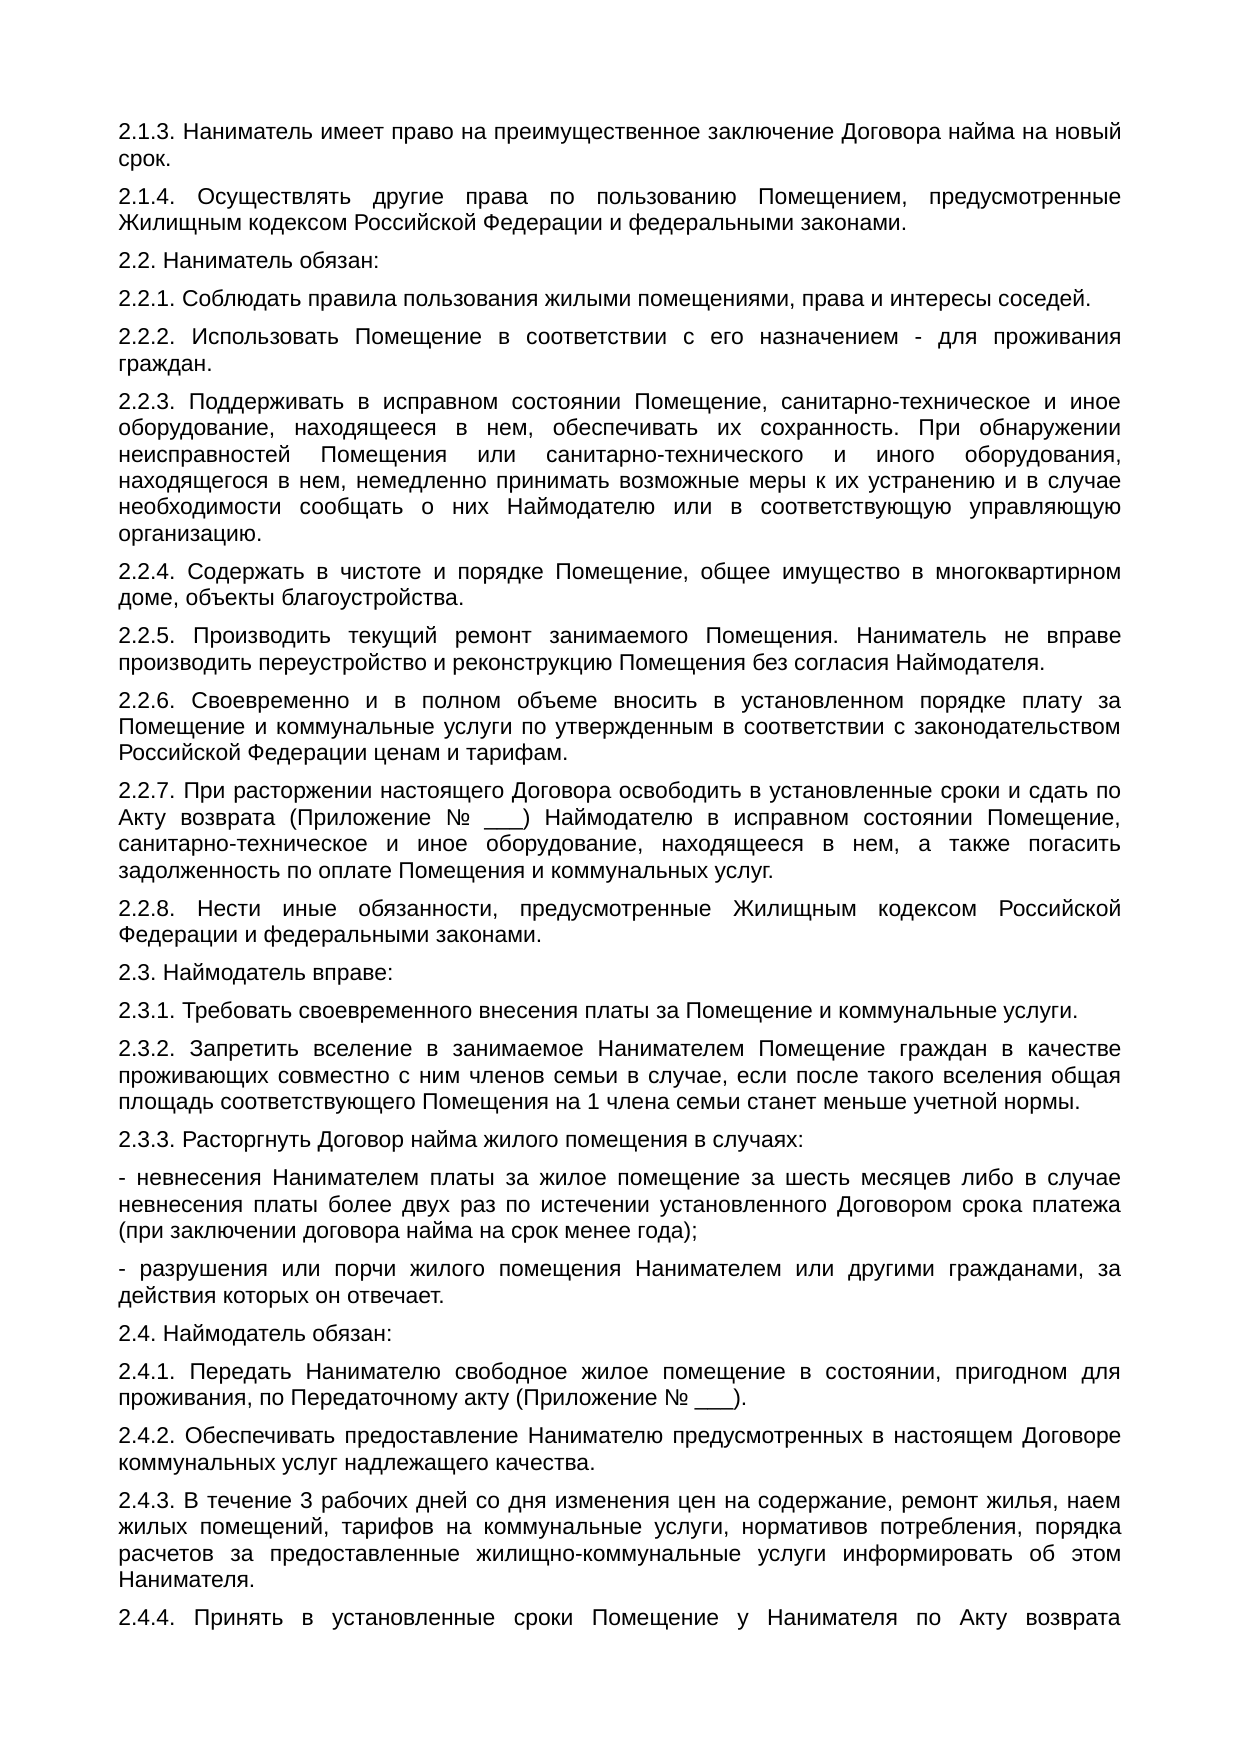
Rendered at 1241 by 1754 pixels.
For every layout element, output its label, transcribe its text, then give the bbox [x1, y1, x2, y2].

text 2.2. Наниматель обязан: [118, 247, 1122, 273]
text 2.4.2. Обеспечивать предоставление Нанимателю предусмотренных в настоящем Договоре коммунальных услуг надлежащего качества. [118, 1422, 1122, 1475]
text 2.2.2. Использовать Помещение в соответствии с его назначением - для проживания граждан. [118, 323, 1122, 376]
text 2.2.7. При расторжении настоящего Договора освободить в установленные сроки и сдать по Акту возврата (Приложение № ___) Наймодателю в исправном состоянии Помещение, санитарно-техническое и иное оборудование, находящееся в нем, а также погасить задолженность по оплате Помещения и коммунальных услуг. [118, 777, 1122, 883]
text 2.4. Наймодатель обязан: [118, 1320, 1122, 1346]
text 2.2.8. Нести иные обязанности, предусмотренные Жилищным кодексом Российской Федерации и федеральными законами. [118, 895, 1122, 947]
text 2.4.4. Принять в установленные сроки Помещение у Нанимателя по Акту возврата [118, 1604, 1122, 1630]
text 2.2.6. Своевременно и в полном объеме вносить в установленном порядке плату за Помещение и коммунальные услуги по утвержденным в соответствии с законодательством Российской Федерации ценам и тарифам. [118, 687, 1122, 766]
text 2.4.3. В течение 3 рабочих дней со дня изменения цен на содержание, ремонт жилья, наем жилых помещений, тарифов на коммунальные услуги, нормативов потребления, порядка расчетов за предоставленные жилищно-коммунальные услуги информировать об этом Нанимателя. [118, 1487, 1122, 1592]
text 2.3.2. Запретить вселение в занимаемое Нанимателем Помещение граждан в качестве проживающих совместно с ним членов семьи в случае, если после такого вселения общая площадь соответствующего Помещения на 1 члена семьи станет меньше учетной нормы. [118, 1035, 1122, 1114]
text - разрушения или порчи жилого помещения Нанимателем или другими гражданами, за действия которых он отвечает. [118, 1255, 1122, 1308]
text 2.4.1. Передать Нанимателю свободное жилое помещение в состоянии, пригодном для проживания, по Передаточному акту (Приложение № ___). [118, 1358, 1122, 1411]
text 2.2.5. Производить текущий ремонт занимаемого Помещения. Наниматель не вправе производить переустройство и реконструкцию Помещения без согласия Наймодателя. [118, 622, 1122, 675]
text 2.1.3. Наниматель имеет право на преимущественное заключение Договора найма на новый срок. [118, 118, 1122, 171]
text 2.3. Наймодатель вправе: [118, 959, 1122, 986]
text 2.3.3. Расторгнуть Договор найма жилого помещения в случаях: [118, 1126, 1122, 1153]
text 2.3.1. Требовать своевременного внесения платы за Помещение и коммунальные услуги. [118, 997, 1122, 1024]
text 2.2.3. Поддерживать в исправном состоянии Помещение, санитарно-техническое и иное оборудование, находящееся в нем, обеспечивать их сохранность. При обнаружении неисправностей Помещения или санитарно-технического и иного оборудования, находящегося в нем, немедленно принимать возможные меры к их устранению и в случае необходимости сообщать о них Наймодателю или в соответствующую управляющую организацию. [118, 388, 1122, 546]
text 2.1.4. Осуществлять другие права по пользованию Помещением, предусмотренные Жилищным кодексом Российской Федерации и федеральными законами. [118, 183, 1122, 235]
text 2.2.4. Содержать в чистоте и порядке Помещение, общее имущество в многоквартирном доме, объекты благоустройства. [118, 558, 1122, 610]
text 2.2.1. Соблюдать правила пользования жилыми помещениями, права и интересы соседей. [118, 285, 1122, 312]
text - невнесения Нанимателем платы за жилое помещение за шесть месяцев либо в случае невнесения платы более двух раз по истечении установленного Договором срока платежа (при заключении договора найма на срок менее года); [118, 1164, 1122, 1243]
